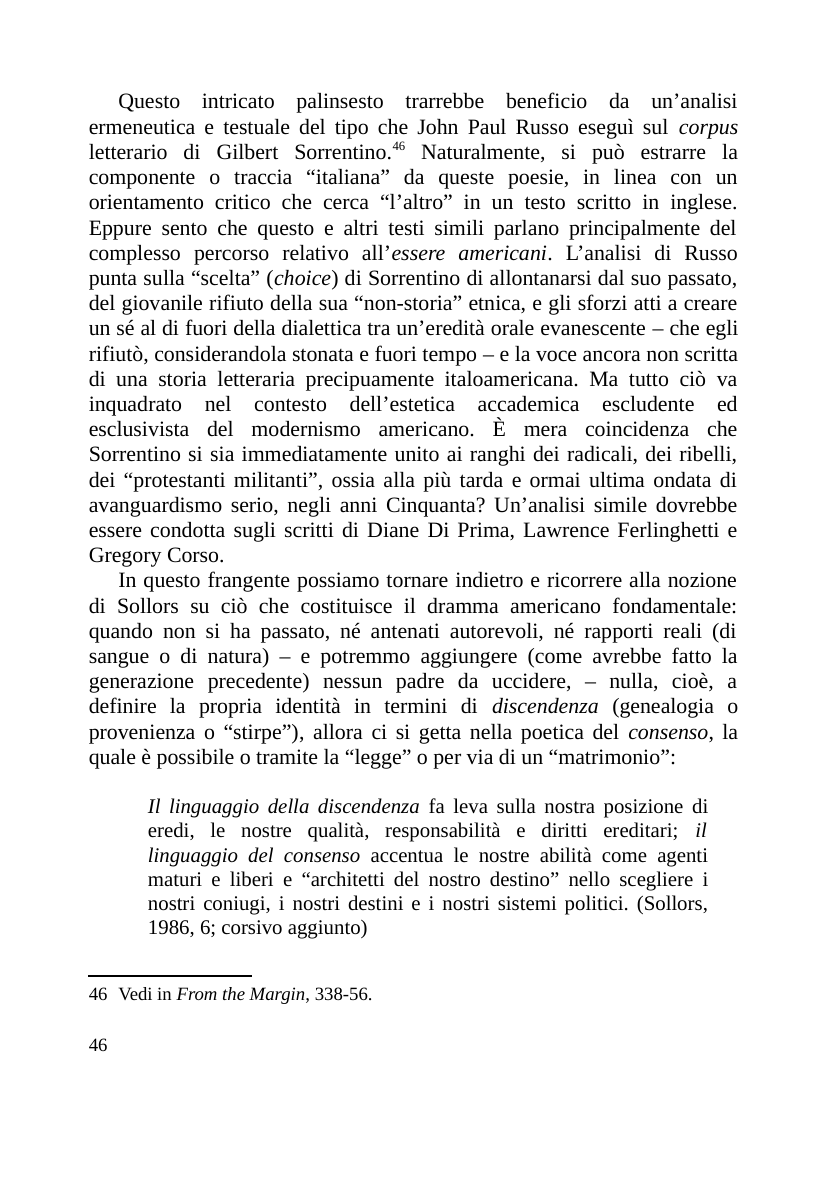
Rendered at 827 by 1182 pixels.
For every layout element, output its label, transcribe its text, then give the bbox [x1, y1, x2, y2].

text Il linguaggio della discendenza fa leva sulla nostra posizione di eredi, le nostre qualità, responsabilità e diritti ereditari; il linguaggio del consenso accentua le nostre abilità come agenti maturi e liberi e “architetti del nostro destino” nello scegliere i nostri coniugi, i nostri destini e i nostri sistemi politici. (Sollors, 1986, 6; corsivo aggiunto) [148, 794, 709, 939]
text Vedi in From the Margin, 338-56. [88, 982, 738, 1004]
text In questo frangente possiamo tornare indietro e ricorrere alla nozione di Sollors su ciò che costituisce il dramma americano fondamentale: quando non si ha passato, né antenati autorevoli, né rapporti reali (di sangue o di natura) – e potremmo aggiungere (come avrebbe fatto la generazione precedente) nessun padre da uccidere, – nulla, cioè, a definire la propria identità in termini di discendenza (genealogia o provenienza o “stirpe”), allora ci si getta nella poetica del consenso, la quale è possibile o tramite la “legge” o per via di un “matrimonio”: [88, 567, 738, 769]
text Questo intricato palinsesto trarrebbe beneficio da un’analisi ermeneutica e testuale del tipo che John Paul Russo eseguì sul corpus letterario di Gilbert Sorrentino. Naturalmente, si può estrarre la componente o traccia “italiana” da queste poesie, in linea con un orientamento critico che cerca “l’altro” in un testo scritto in inglese. Eppure sento che questo e altri testi simili parlano principalmente del complesso percorso relativo all’essere americani. L’analisi di Russo punta sulla “scelta” (choice) di Sorrentino di allontanarsi dal suo passato, del giovanile rifiuto della sua “non-storia” etnica, e gli sforzi atti a creare un sé al di fuori della dialettica tra un’eredità orale evanescente – che egli rifiutò, considerandola stonata e fuori tempo – e la voce ancora non scritta di una storia letteraria precipuamente italoamericana. Ma tutto ciò va inquadrato nel contesto dell’estetica accademica escludente ed esclusivista del modernismo americano. È mera coincidenza che Sorrentino si sia immediatamente unito ai ranghi dei radicali, dei ribelli, dei “protestanti militanti”, ossia alla più tarda e ormai ultima ondata di avanguardismo serio, negli anni Cinquanta? Un’analisi simile dovrebbe essere condotta sugli scritti di Diane Di Prima, Lawrence Ferlinghetti e Gregory Corso. [88, 88, 738, 567]
